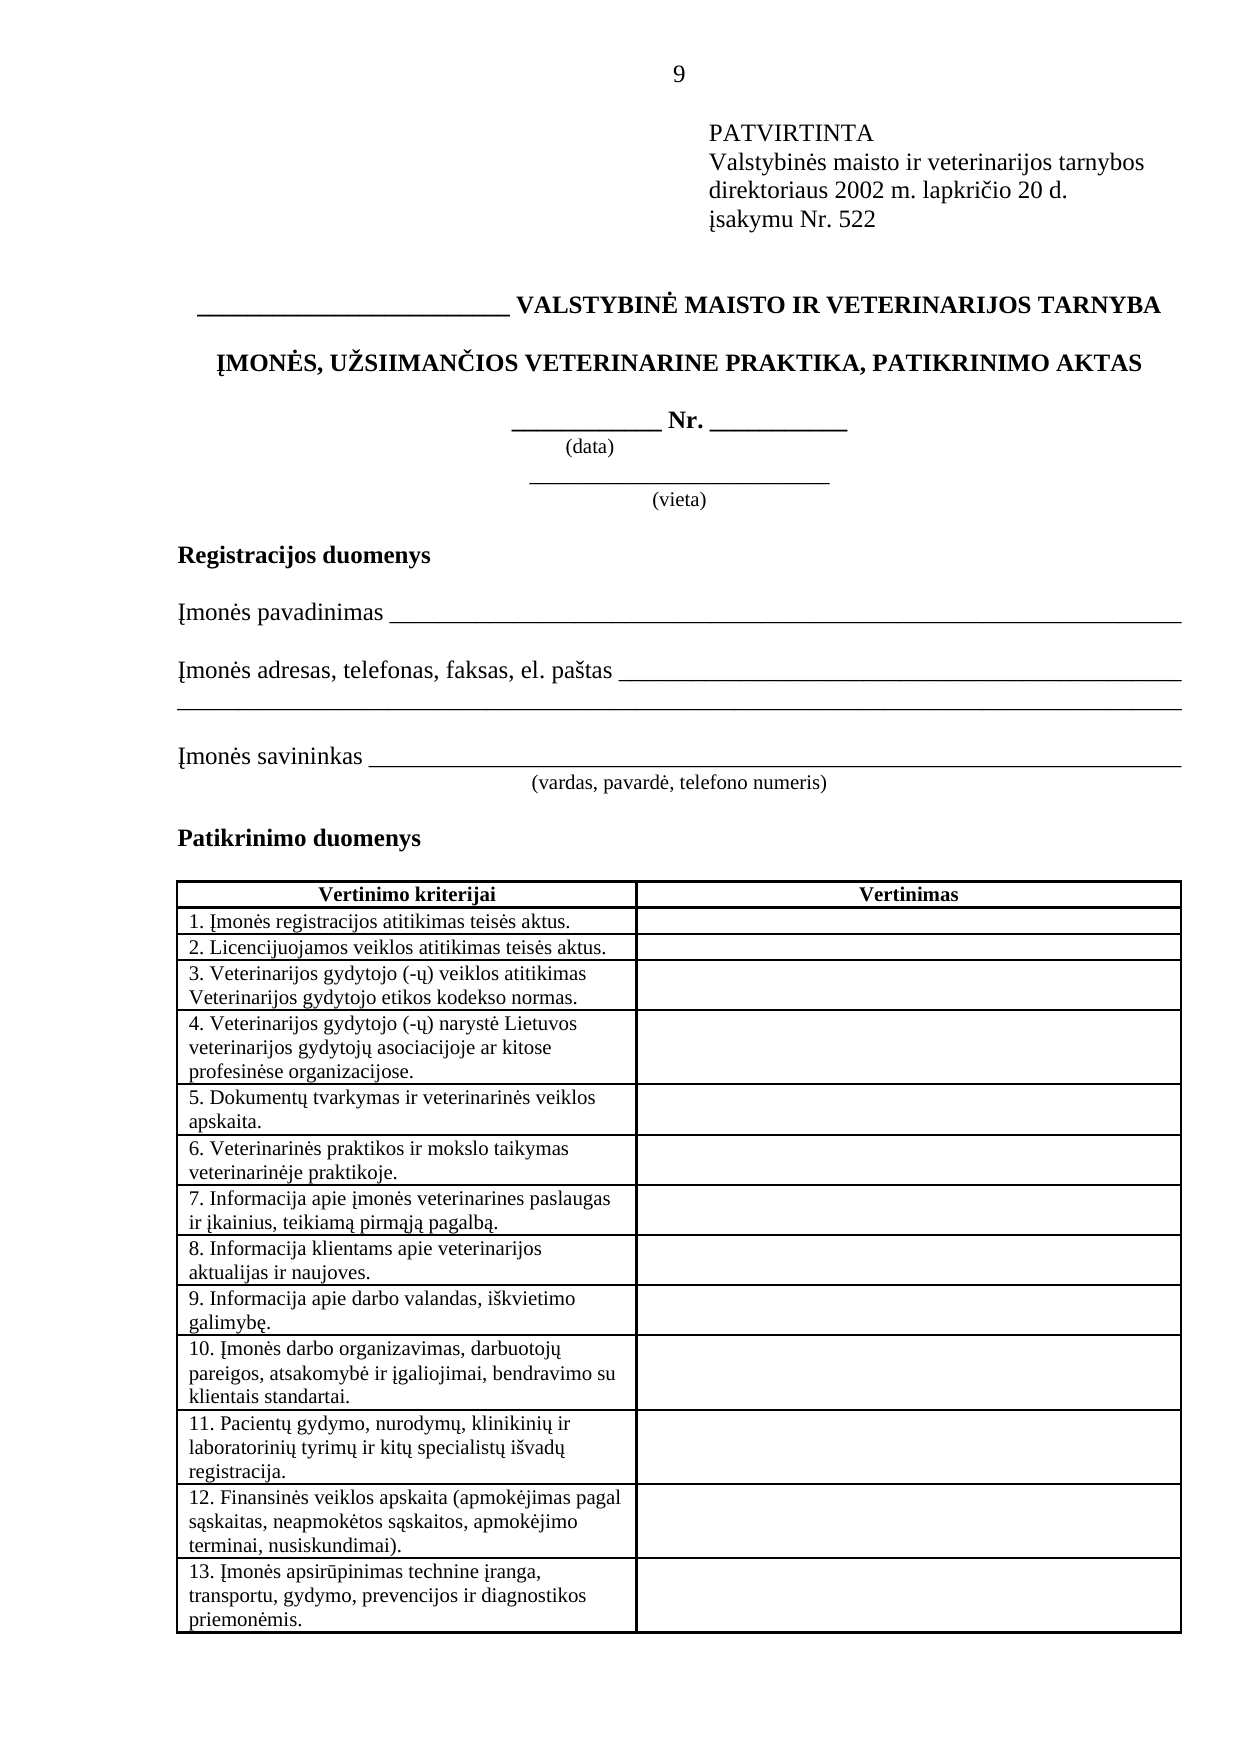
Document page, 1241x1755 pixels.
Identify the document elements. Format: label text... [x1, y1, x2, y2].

table_cell 6. Veterinarinės praktikos ir mokslo taikymas veterinarinėje praktikoje. [178, 1136, 635, 1184]
text Įmonės adresas, telefonas, faksas, el. paštas [177, 655, 1181, 684]
table_cell 9. Informacija apie darbo valandas, iškvietimo galimybę. [178, 1286, 635, 1334]
text direktoriaus 2002 m. lapkričio 20 d. [177, 176, 1181, 204]
text (data) [177, 434, 1181, 458]
text ________________________ [177, 458, 1181, 487]
table_cell 3. Veterinarijos gydytojo (-ų) veiklos atitikimas Veterinarijos gydytojo etikos kodekso normas. [178, 961, 635, 1009]
table_cell 7. Informacija apie įmonės veterinarines paslaugas ir įkainius, teikiamą pirmąją pagalbą. [178, 1186, 635, 1234]
table_cell 13. Įmonės apsirūpinimas technine įranga, transportu, gydymo, prevencijos ir diagnostikos priemonėmis. [178, 1559, 635, 1631]
table_cell 4. Veterinarijos gydytojo (-ų) narystė Lietuvos veterinarijos gydytojų asociacijoje ar kitose profesinėse organizacijose. [178, 1011, 635, 1083]
table_cell 5. Dokumentų tvarkymas ir veterinarinės veiklos apskaita. [178, 1085, 635, 1133]
table_cell [638, 961, 1180, 1009]
text Valstybinės maisto ir veterinarijos tarnybos [177, 147, 1181, 176]
table_cell [638, 1336, 1180, 1408]
table_cell [638, 1559, 1180, 1631]
table_header Vertinimas [638, 883, 1180, 906]
table_header Vertinimo kriterijai [178, 883, 635, 906]
table_cell [638, 1286, 1180, 1334]
text (vardas, pavardė, telefono numeris) [177, 770, 1181, 794]
table_cell 8. Informacija klientams apie veterinarijos aktualijas ir naujoves. [178, 1236, 635, 1284]
text Patikrinimo duomenys [177, 823, 1181, 852]
text (vieta) [177, 487, 1181, 511]
table_cell [638, 909, 1180, 933]
table_cell 11. Pacientų gydymo, nurodymų, klinikinių ir laboratorinių tyrimų ir kitų specialistų išvadų registracija. [178, 1411, 635, 1483]
table_cell [638, 1011, 1180, 1083]
table_cell 2. Licencijuojamos veiklos atitikimas teisės aktus. [178, 935, 635, 959]
table_cell 1. Įmonės registracijos atitikimas teisės aktus. [178, 909, 635, 933]
text Įmonės savininkas [177, 741, 1181, 770]
text PATVIRTINTA [177, 118, 1181, 147]
table_cell 10. Įmonės darbo organizavimas, darbuotojų pareigos, atsakomybė ir įgaliojimai, bendravimo su klientais standartai. [178, 1336, 635, 1408]
text Įmonės pavadinimas [177, 597, 1181, 626]
text ____________ Nr. ___________ [177, 406, 1181, 434]
text įsakymu Nr. 522 [177, 204, 1181, 233]
table_cell [638, 1236, 1180, 1284]
table_cell [638, 1411, 1180, 1483]
table_cell 12. Finansinės veiklos apskaita (apmokėjimas pagal sąskaitas, neapmokėtos sąskaitos, apmokėjimo terminai, nusiskundimai). [178, 1485, 635, 1557]
table_cell [638, 935, 1180, 959]
table_cell [638, 1186, 1180, 1234]
text ĮMONĖS, UŽSIIMANČIOS VETERINARINE PRAKTIKA, PATIKRINIMO AKTAS [177, 348, 1181, 377]
table_cell [638, 1136, 1180, 1184]
text _________________________ VALSTYBINĖ MAISTO IR VETERINARIJOS TARNYBA [177, 291, 1181, 319]
table_cell [638, 1085, 1180, 1133]
table_cell [638, 1485, 1180, 1557]
text Registracijos duomenys [177, 540, 1181, 569]
